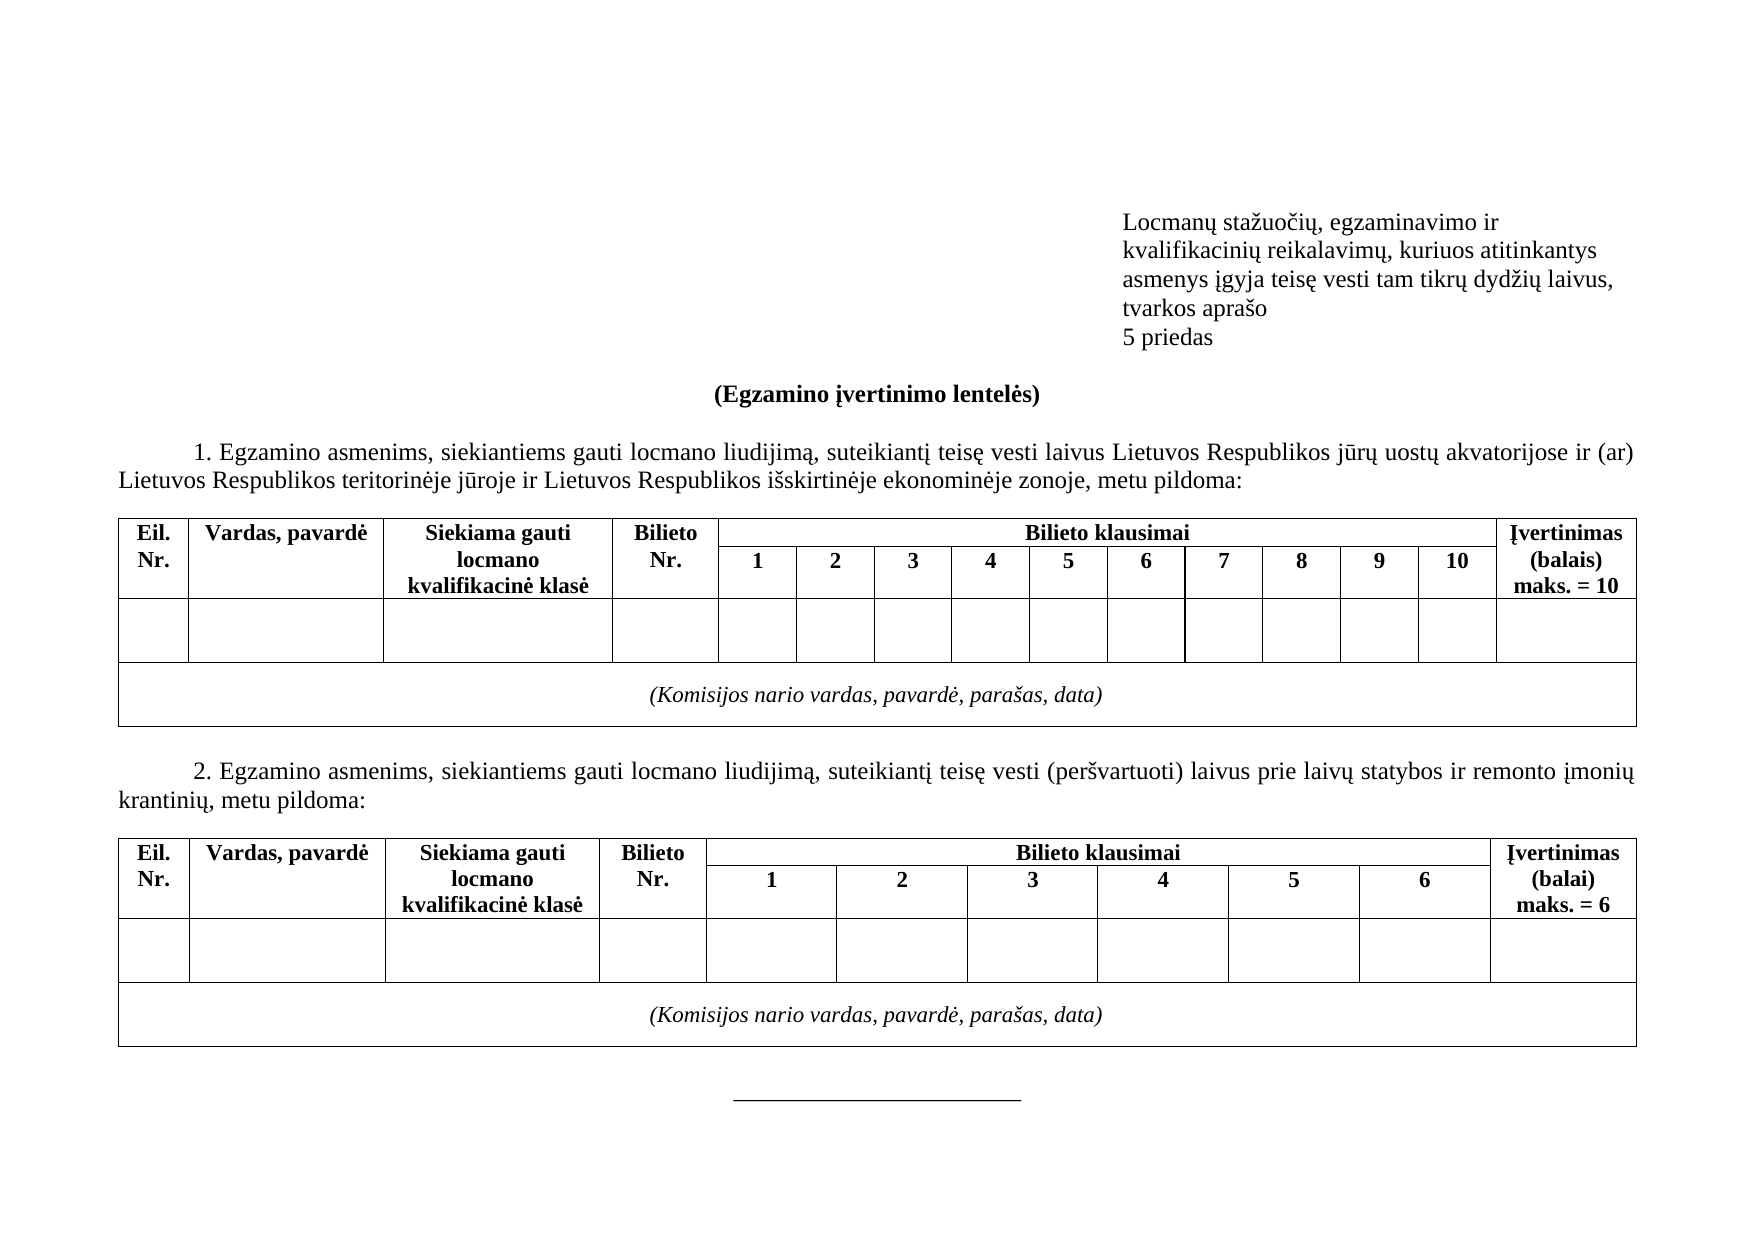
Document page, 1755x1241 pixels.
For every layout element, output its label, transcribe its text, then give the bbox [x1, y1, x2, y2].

table_cell 10 [1419, 547, 1496, 598]
table_cell [797, 599, 874, 662]
table_cell (Komisijos nario vardas, pavardė, parašas, data) [119, 663, 1636, 726]
table_cell [1108, 599, 1184, 662]
table_header Eil. Nr. [119, 839, 189, 918]
table_cell 4 [952, 547, 1029, 598]
table_cell [600, 919, 706, 982]
table_cell [1360, 919, 1490, 982]
table_cell [1263, 599, 1340, 662]
table_cell [719, 599, 796, 662]
table_cell [1491, 919, 1636, 982]
table_header Vardas, pavardė [189, 519, 383, 598]
text _______________________ [118, 1075, 1636, 1104]
table_cell (Komisijos nario vardas, pavardė, parašas, data) [119, 983, 1636, 1046]
text 1. Egzamino asmenims, siekiantiems gauti locmano liudijimą, suteikiantį teisę vesti laivus Lietuvos Respublikos jūrų uostų akvatorijose ir (ar) Lietuvos Respublikos teritorinėje jūroje ir Lietuvos Respublikos išskirtinėje ekonominėje zonoje, metu pildoma: [118, 437, 1636, 494]
table_cell [1030, 599, 1107, 662]
text 2. Egzamino asmenims, siekiantiems gauti locmano liudijimą, suteikiantį teisę vesti (peršvartuoti) laivus prie laivų statybos ir remonto įmonių krantinių, metu pildoma: [118, 756, 1636, 813]
table_cell [1341, 599, 1418, 662]
table_cell 8 [1263, 547, 1340, 598]
table_cell [119, 919, 189, 982]
table_cell [384, 599, 612, 662]
table_cell 6 [1360, 866, 1490, 918]
table_header Įvertinimas (balai) maks. = 6 [1491, 839, 1636, 918]
table_cell [875, 599, 951, 662]
table_cell 2 [797, 547, 874, 598]
table_cell 3 [968, 866, 1097, 918]
table_cell [190, 919, 385, 982]
table_cell [119, 599, 188, 662]
table_cell 1 [707, 866, 836, 918]
table_cell [613, 599, 718, 662]
table_cell 4 [1098, 866, 1228, 918]
table_header Eil. Nr. [119, 519, 188, 598]
table_cell [1497, 599, 1636, 662]
table_cell [1229, 919, 1359, 982]
table_cell 5 [1030, 547, 1107, 598]
table_header Bilieto Nr. [613, 519, 718, 598]
table_cell [1186, 599, 1262, 662]
table_cell 1 [719, 547, 796, 598]
table_cell [837, 919, 967, 982]
table_header Įvertinimas (balais) maks. = 10 [1497, 519, 1636, 598]
table_header Siekiama gauti locmano kvalifikacinė klasė [384, 519, 612, 598]
table_cell [1419, 599, 1496, 662]
table_header Vardas, pavardė [190, 839, 385, 918]
table_cell 3 [875, 547, 951, 598]
table_cell [707, 919, 836, 982]
table_header Bilieto klausimai [719, 519, 1496, 546]
table_cell 2 [837, 866, 967, 918]
text 5 priedas [118, 322, 1636, 350]
table_cell [386, 919, 599, 982]
text (Egzamino įvertinimo lentelės) [118, 379, 1636, 408]
table_cell 5 [1229, 866, 1359, 918]
table_cell [189, 599, 383, 662]
table_header Bilieto klausimai [707, 839, 1490, 865]
table_header Siekiama gauti locmano kvalifikacinė klasė [386, 839, 599, 918]
text Locmanų stažuočių, egzaminavimo ir kvalifikacinių reikalavimų, kuriuos atitinkantys asmenys įgyja teisę vesti tam tikrų dydžių laivus, tvarkos aprašo [1122, 207, 1636, 322]
table_cell [968, 919, 1097, 982]
table_cell [1098, 919, 1228, 982]
table_header Bilieto Nr. [600, 839, 706, 918]
table_cell [952, 599, 1029, 662]
table_cell 7 [1186, 547, 1262, 598]
table_cell 6 [1108, 547, 1184, 598]
table_cell 9 [1341, 547, 1418, 598]
